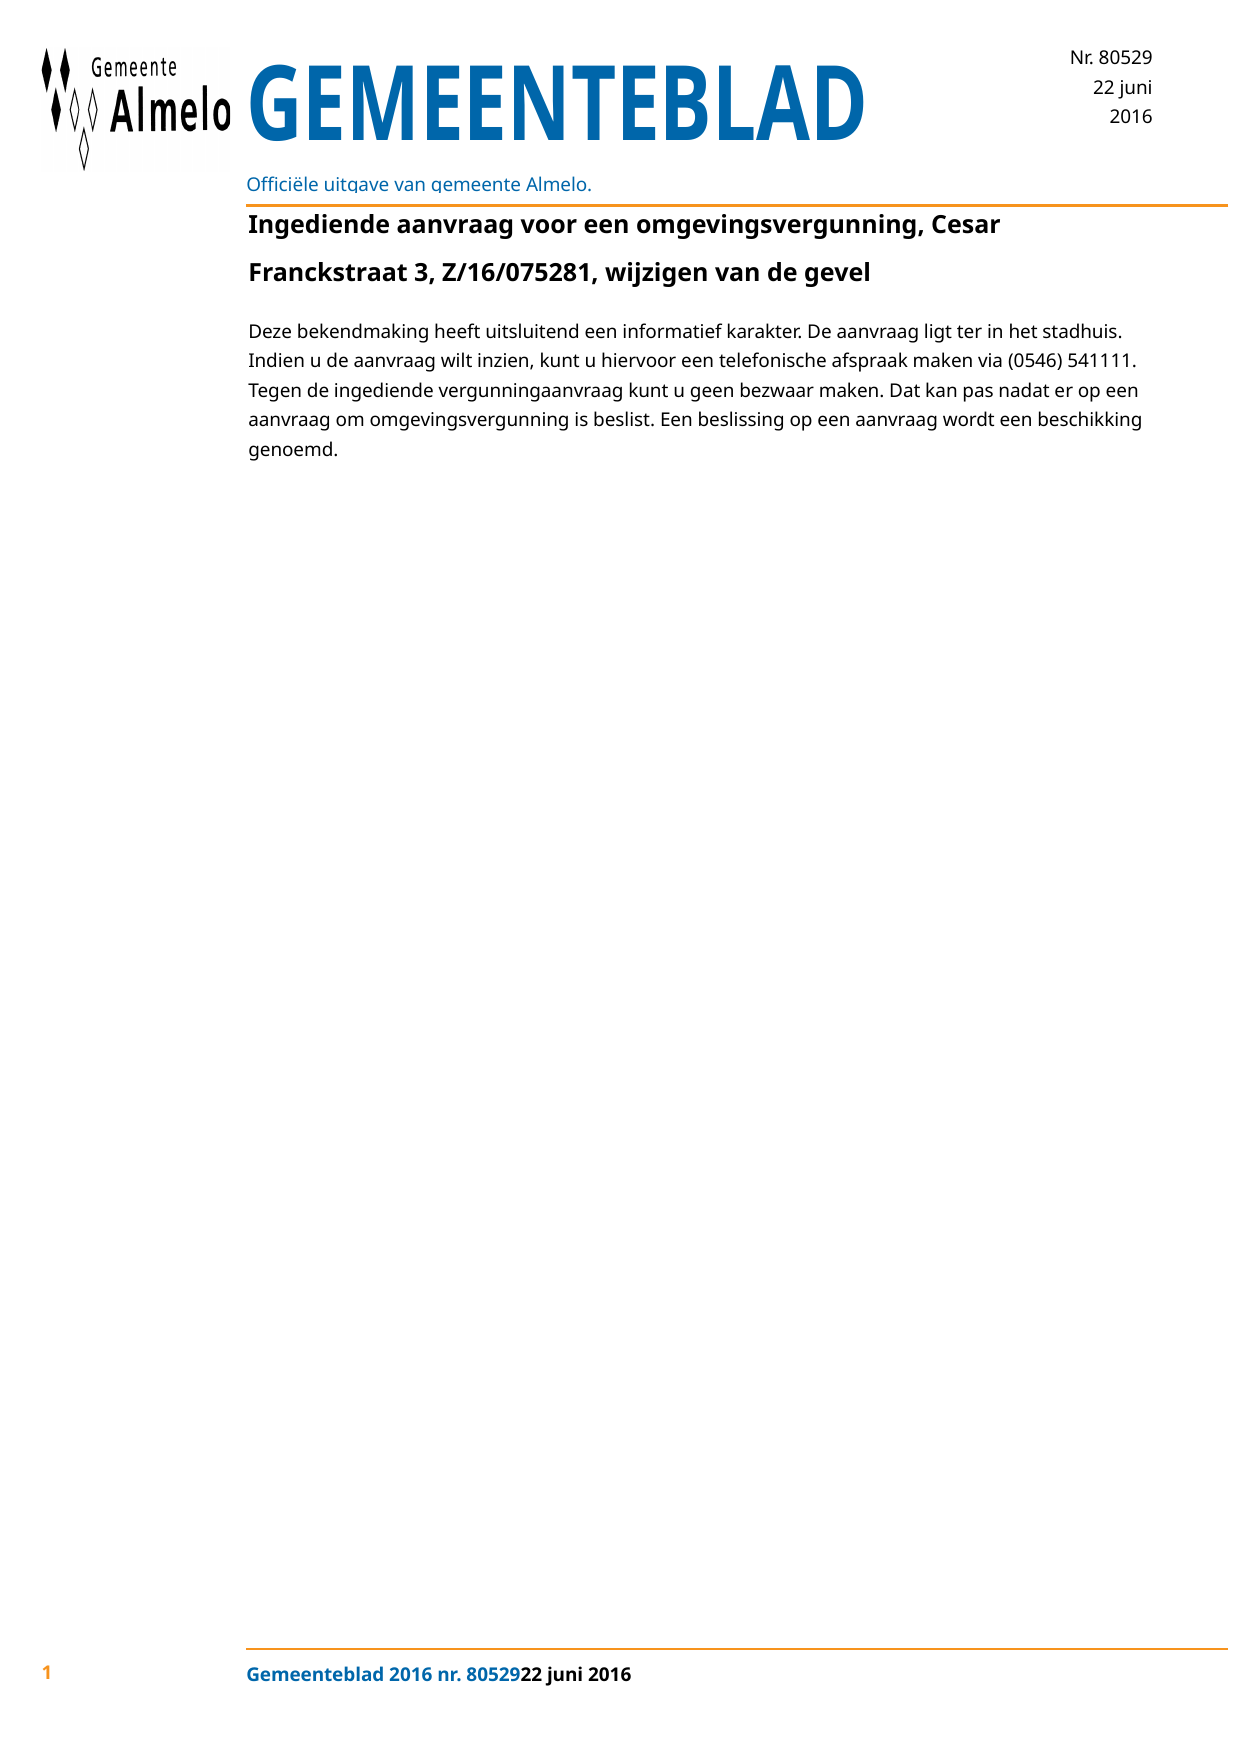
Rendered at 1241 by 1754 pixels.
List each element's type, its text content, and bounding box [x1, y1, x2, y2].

text Ingediende aanvraag voor een omgevingsvergunning, Cesar Franckstraat 3, Z/16/075281, wijzigen van de gevel [248, 207, 1152, 288]
picture [41, 47, 231, 172]
text Deze bekendmaking heeft uitsluitend een informatief karakter. De aanvraag ligt ter in het stadhuis. Indien u de aanvraag wilt inzien, kunt u hiervoor een telefonische afspraak maken via (0546) 541111. Tegen de ingediende vergunningaanvraag kunt u geen bezwaar maken. Dat kan pas nadat er op een aanvraag om omgevingsvergunning is beslist. Een beslissing op een aanvraag wordt een beschikking genoemd. [248, 318, 1152, 462]
